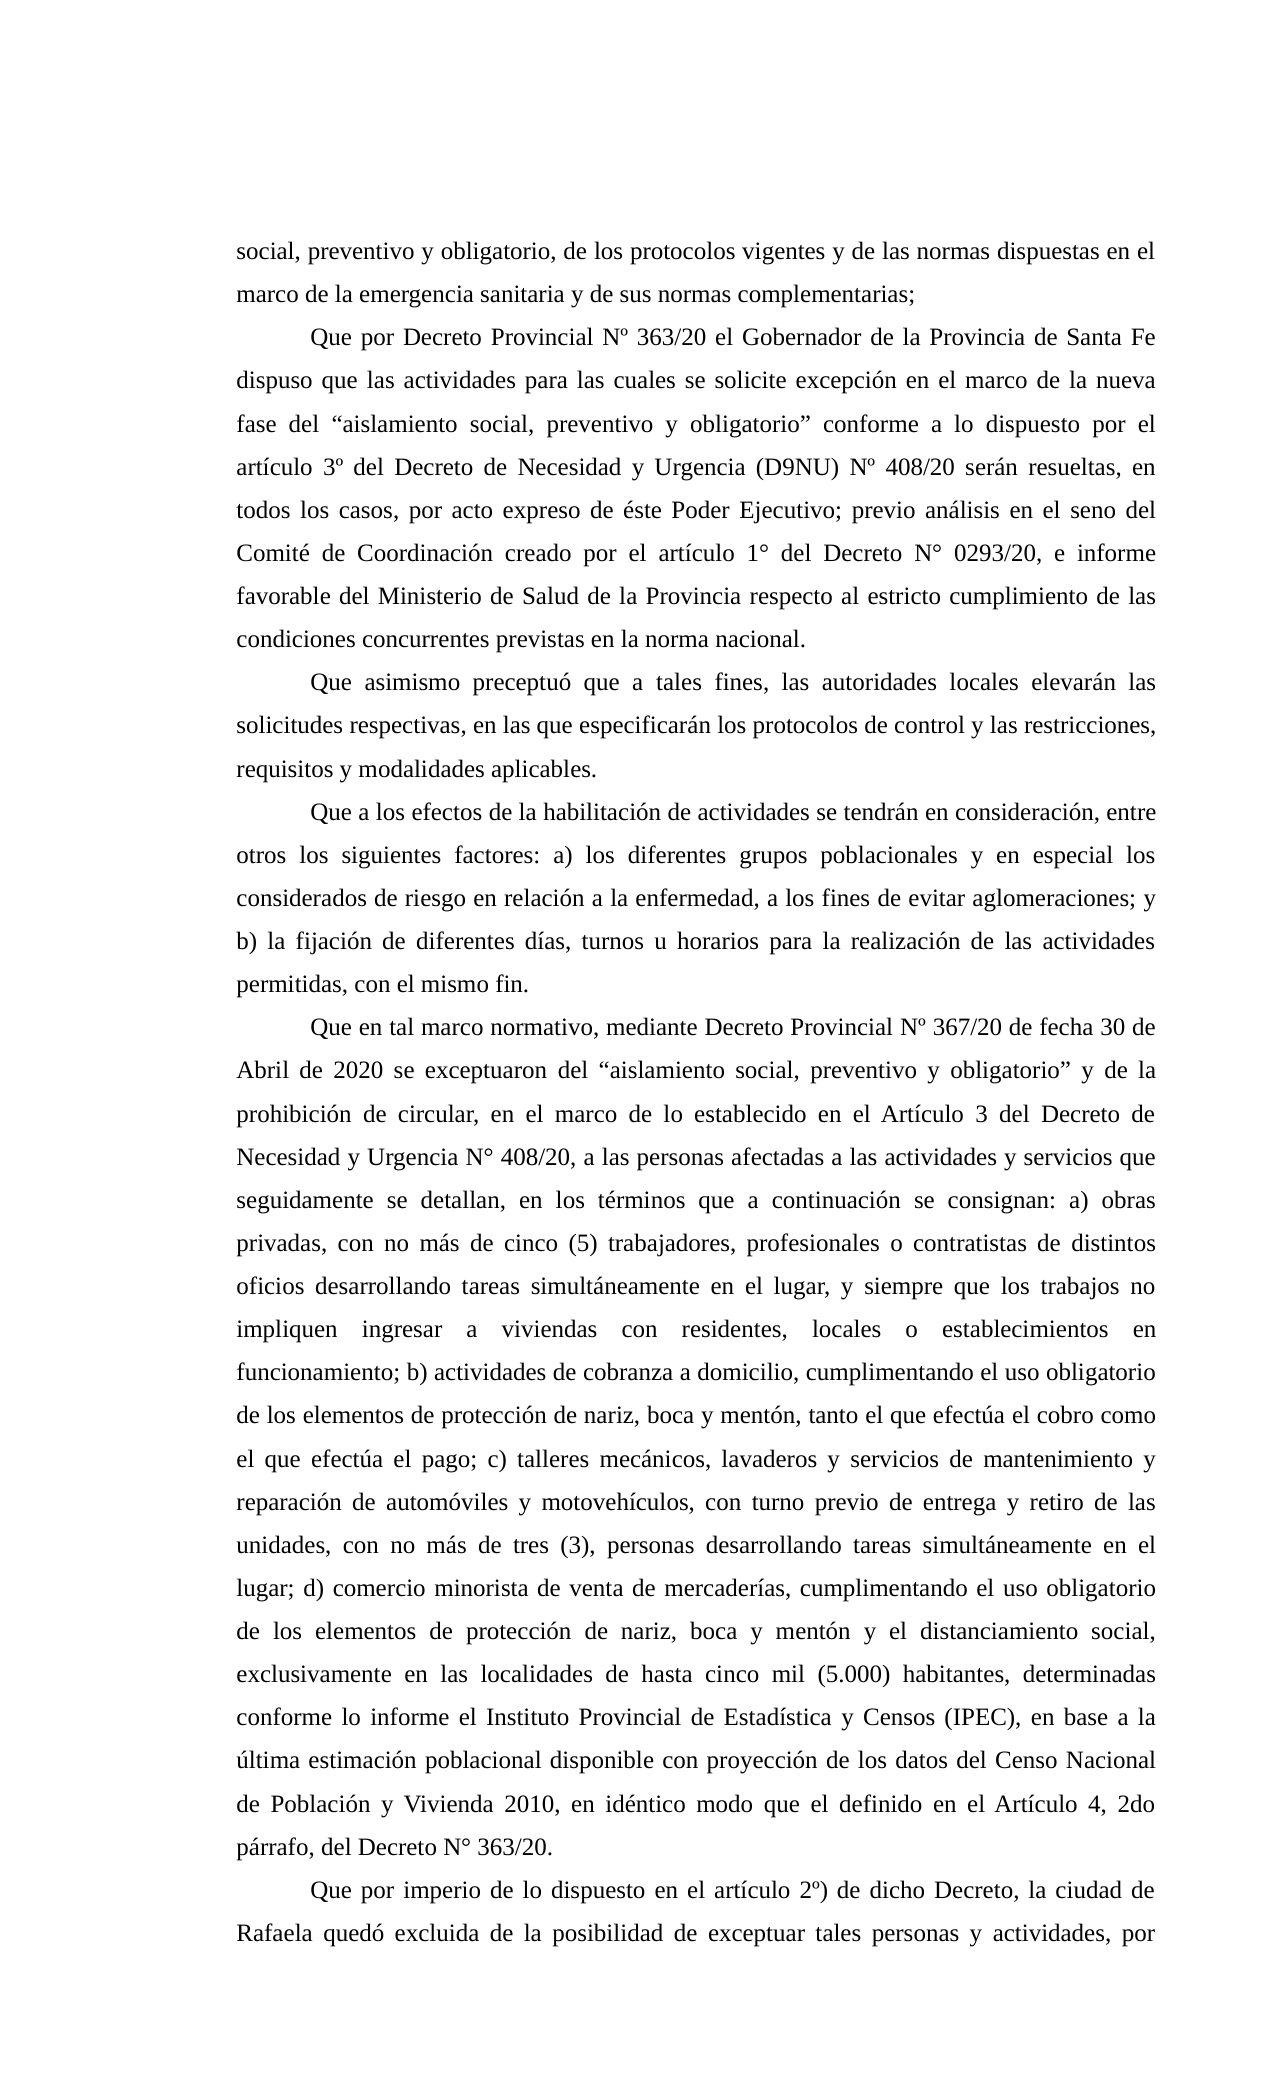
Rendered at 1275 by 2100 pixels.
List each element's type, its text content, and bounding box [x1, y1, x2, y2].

text Que por imperio de lo dispuesto en el artículo 2º) de dicho Decreto, la ciudad de Rafaela quedó excluida de la posibilidad de exceptuar tales personas y actividades, por [236, 1875, 1157, 1947]
text Que por Decreto Provincial Nº 363/20 el Gobernador de la Provincia de Santa Fe dispuso que las actividades para las cuales se solicite excepción en el marco de la nueva fase del “aislamiento social, preventivo y obligatorio” conforme a lo dispuesto por el artículo 3º del Decreto de Necesidad y Urgencia (D9NU) Nº 408/20 serán resueltas, en todos los casos, por acto expreso de éste Poder Ejecutivo; previo análisis en el seno del Comité de Coordinación creado por el artículo 1° del Decreto N° 0293/20, e informe favorable del Ministerio de Salud de la Provincia respecto al estricto cumplimiento de las condiciones concurrentes previstas en la norma nacional. [236, 322, 1157, 653]
text Que a los efectos de la habilitación de actividades se tendrán en consideración, entre otros los siguientes factores: a) los diferentes grupos poblacionales y en especial los considerados de riesgo en relación a la enfermedad, a los fines de evitar aglomeraciones; y b) la fijación de diferentes días, turnos u horarios para la realización de las actividades permitidas, con el mismo fin. [236, 797, 1157, 998]
text Que en tal marco normativo, mediante Decreto Provincial Nº 367/20 de fecha 30 de Abril de 2020 se exceptuaron del “aislamiento social, preventivo y obligatorio” y de la prohibición de circular, en el marco de lo establecido en el Artículo 3 del Decreto de Necesidad y Urgencia N° 408/20, a las personas afectadas a las actividades y servicios que seguidamente se detallan, en los términos que a continuación se consignan: a) obras privadas, con no más de cinco (5) trabajadores, profesionales o contratistas de distintos oficios desarrollando tareas simultáneamente en el lugar, y siempre que los trabajos no impliquen ingresar a viviendas con residentes, locales o establecimientos en funcionamiento; b) actividades de cobranza a domicilio, cumplimentando el uso obligatorio de los elementos de protección de nariz, boca y mentón, tanto el que efectúa el cobro como el que efectúa el pago; c) talleres mecánicos, lavaderos y servicios de mantenimiento y reparación de automóviles y motovehículos, con turno previo de entrega y retiro de las unidades, con no más de tres (3), personas desarrollando tareas simultáneamente en el lugar; d) comercio minorista de venta de mercaderías, cumplimentando el uso obligatorio de los elementos de protección de nariz, boca y mentón y el distanciamiento social, exclusivamente en las localidades de hasta cinco mil (5.000) habitantes, determinadas conforme lo informe el Instituto Provincial de Estadística y Censos (IPEC), en base a la última estimación poblacional disponible con proyección de los datos del Censo Nacional de Población y Vivienda 2010, en idéntico modo que el definido en el Artículo 4, 2do párrafo, del Decreto N° 363/20. [236, 1012, 1157, 1861]
text Que asimismo preceptuó que a tales fines, las autoridades locales elevarán las solicitudes respectivas, en las que especificarán los protocolos de control y las restricciones, requisitos y modalidades aplicables. [236, 667, 1157, 782]
text social, preventivo y obligatorio, de los protocolos vigentes y de las normas dispuestas en el marco de la emergencia sanitaria y de sus normas complementarias; [236, 236, 1157, 308]
